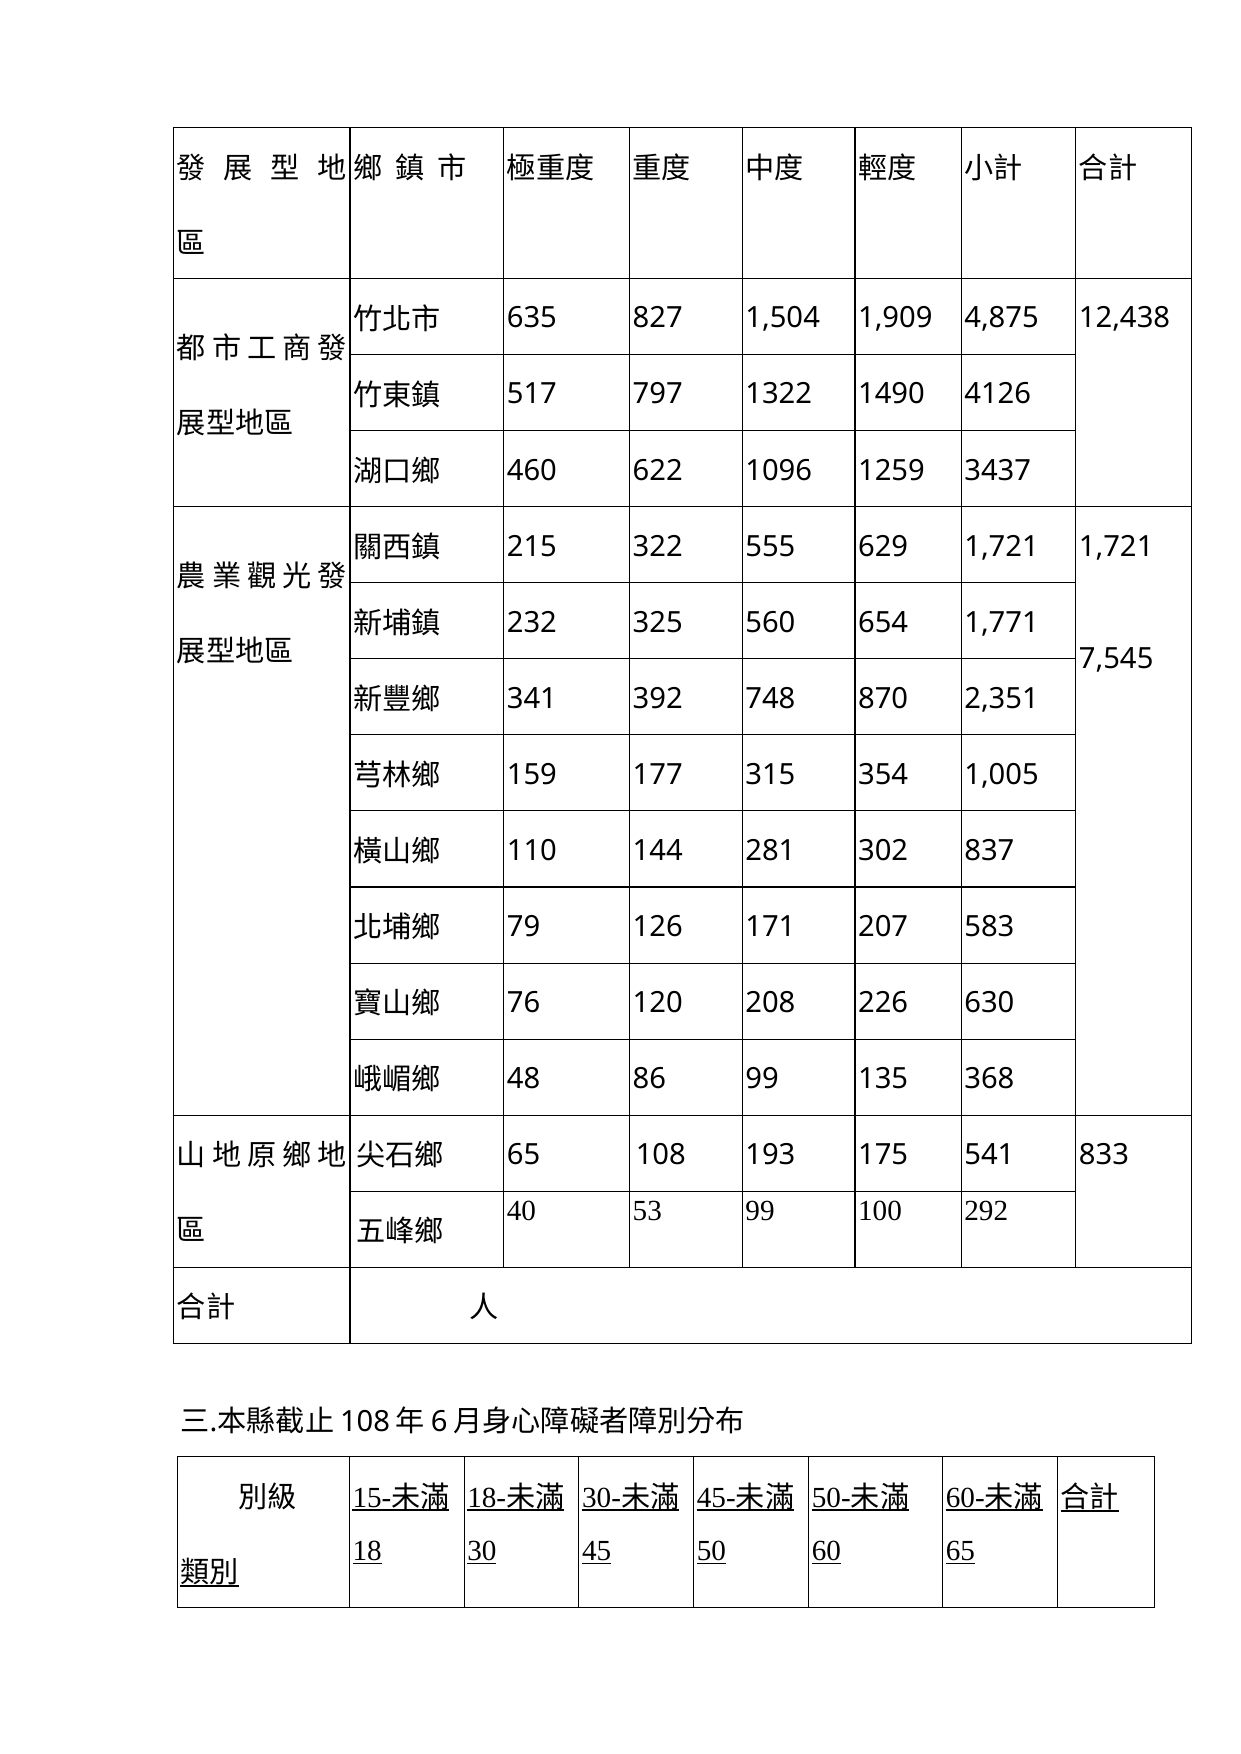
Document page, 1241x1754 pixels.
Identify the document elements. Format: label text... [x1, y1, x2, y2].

table_header 發 展 型 地 區 [174, 128, 349, 278]
table_cell 354 [856, 735, 961, 810]
table_cell 827 [630, 279, 742, 354]
table_cell 629 [856, 507, 961, 582]
table_cell 12,438 [1076, 279, 1191, 506]
table_header 合計 [1076, 128, 1191, 278]
table_cell 86 [630, 1040, 742, 1114]
table_cell 193 [743, 1116, 854, 1191]
table_cell 76 [504, 964, 629, 1038]
table_cell 峨嵋鄉 [351, 1040, 503, 1114]
table_cell 171 [743, 888, 854, 962]
table_cell 100 [856, 1192, 961, 1267]
table_cell 竹東鎮 [351, 355, 503, 430]
table_cell 53 [630, 1192, 742, 1267]
table_cell 合計 [174, 1268, 349, 1343]
table_cell 215 [504, 507, 629, 582]
table_cell 1,771 [962, 583, 1075, 658]
table_header 極重度 [504, 128, 629, 278]
table_cell 橫山鄉 [351, 811, 503, 886]
table_cell 368 [962, 1040, 1075, 1114]
table_cell 1,721 7,545 [1076, 507, 1191, 1114]
table_cell 五峰鄉 [351, 1192, 503, 1267]
table_cell 1,909 [856, 279, 961, 354]
table_cell 1,005 [962, 735, 1075, 810]
table_cell 630 [962, 964, 1075, 1038]
table_cell 79 [504, 888, 629, 962]
table_cell 281 [743, 811, 854, 886]
table_cell 4126 [962, 355, 1075, 430]
table_header 50-未滿 60 [809, 1457, 942, 1607]
table_cell 1259 [856, 431, 961, 506]
table_cell 108 [630, 1116, 742, 1191]
table_cell 65 [504, 1116, 629, 1191]
table_cell 99 [743, 1192, 854, 1267]
table_header 別級 類別 [178, 1457, 349, 1607]
table_header 45-未滿50 [694, 1457, 808, 1607]
table_header 60-未滿 65 [943, 1457, 1057, 1607]
table_cell 392 [630, 659, 742, 734]
table_cell 207 [856, 888, 961, 962]
table_cell 322 [630, 507, 742, 582]
table_cell 208 [743, 964, 854, 1038]
table_cell 232 [504, 583, 629, 658]
table_cell 748 [743, 659, 854, 734]
table_header 輕度 [856, 128, 961, 278]
table_cell 關西鎮 [351, 507, 503, 582]
table_cell 40 [504, 1192, 629, 1267]
table_cell 人 [351, 1268, 1191, 1343]
table_cell 635 [504, 279, 629, 354]
table_header 合計 [1058, 1457, 1154, 1607]
table_cell 302 [856, 811, 961, 886]
table_cell 341 [504, 659, 629, 734]
table_cell 622 [630, 431, 742, 506]
table_cell 1096 [743, 431, 854, 506]
table_cell 135 [856, 1040, 961, 1114]
table_cell 126 [630, 888, 742, 962]
table_cell 797 [630, 355, 742, 430]
table_cell 寶山鄉 [351, 964, 503, 1038]
table_cell 110 [504, 811, 629, 886]
table_cell 325 [630, 583, 742, 658]
table_header 中度 [743, 128, 854, 278]
table_cell 315 [743, 735, 854, 810]
table_cell 竹北市 [351, 279, 503, 354]
table_cell 4,875 [962, 279, 1075, 354]
table_cell 583 [962, 888, 1075, 962]
table_cell 新埔鎮 [351, 583, 503, 658]
table_cell 837 [962, 811, 1075, 886]
table_header 18-未滿 30 [465, 1457, 578, 1607]
table_cell 48 [504, 1040, 629, 1114]
table_cell 農業觀光發展型地區 [174, 507, 349, 1114]
table_cell 517 [504, 355, 629, 430]
table_cell 1,721 [962, 507, 1075, 582]
table_cell 226 [856, 964, 961, 1038]
table_cell 1322 [743, 355, 854, 430]
table_cell 541 [962, 1116, 1075, 1191]
table_cell 177 [630, 735, 742, 810]
table_cell 560 [743, 583, 854, 658]
table_cell 尖石鄉 [351, 1116, 503, 1191]
table_cell 460 [504, 431, 629, 506]
table_cell 833 [1076, 1116, 1191, 1267]
table_cell 1490 [856, 355, 961, 430]
table_cell 山地原鄉地區 [174, 1116, 349, 1267]
table_header 小計 [962, 128, 1075, 278]
table_cell 2,351 [962, 659, 1075, 734]
table_header 30-未滿 45 [579, 1457, 693, 1607]
table_cell 870 [856, 659, 961, 734]
text 三.本縣截止108年6月身心障礙者障別分布 [180, 1381, 1106, 1456]
table_cell 芎林鄉 [351, 735, 503, 810]
table_cell 新豐鄉 [351, 659, 503, 734]
table_header 重度 [630, 128, 742, 278]
table_cell 99 [743, 1040, 854, 1114]
table_cell 159 [504, 735, 629, 810]
table_cell 北埔鄉 [351, 888, 503, 962]
table_cell 292 [962, 1192, 1075, 1267]
table_cell 175 [856, 1116, 961, 1191]
table_cell 555 [743, 507, 854, 582]
table_header 15-未滿 18 [350, 1457, 464, 1607]
table_header 鄉 鎮 市 [351, 128, 503, 278]
table_cell 120 [630, 964, 742, 1038]
table_cell 144 [630, 811, 742, 886]
table_cell 湖口鄉 [351, 431, 503, 506]
table_cell 都市工商發展型地區 [174, 279, 349, 506]
table_cell 654 [856, 583, 961, 658]
table_cell 3437 [962, 431, 1075, 506]
table_cell 1,504 [743, 279, 854, 354]
